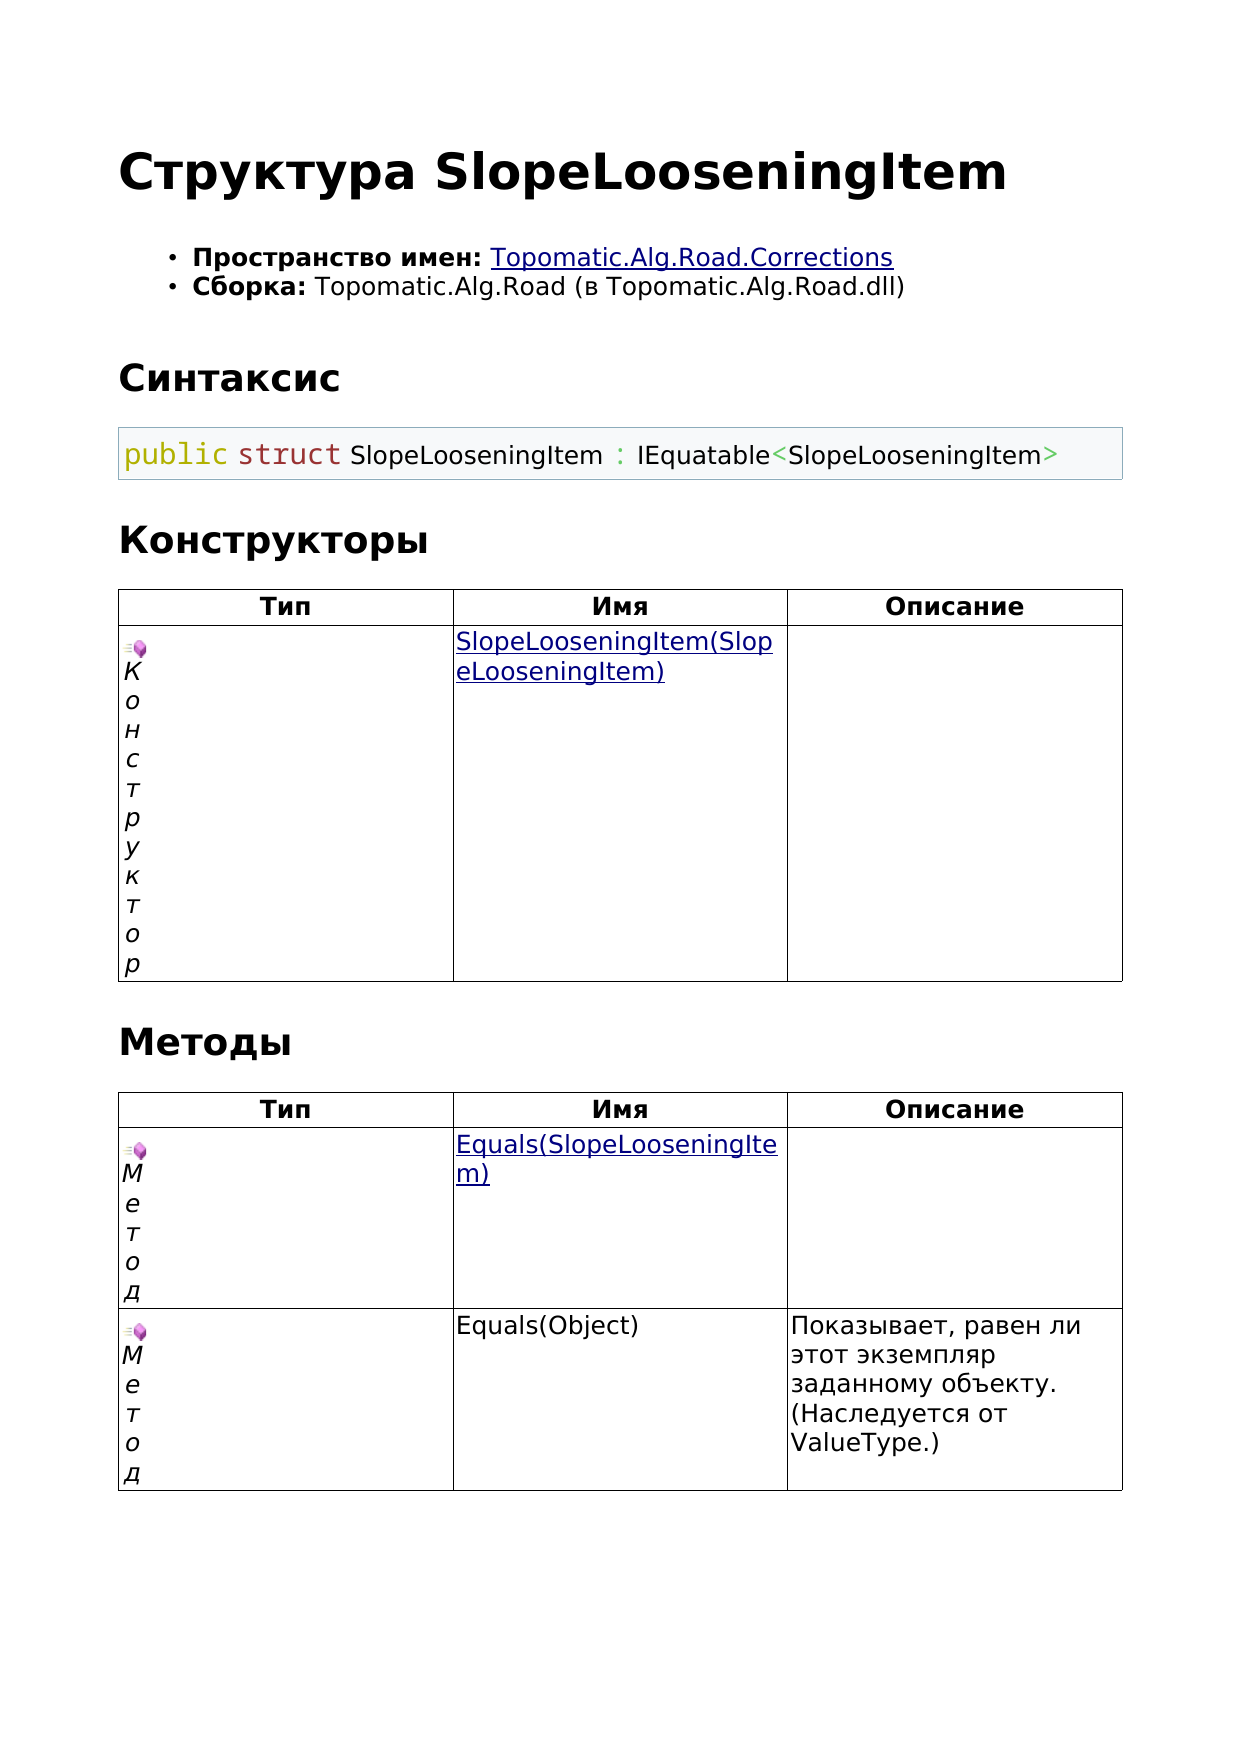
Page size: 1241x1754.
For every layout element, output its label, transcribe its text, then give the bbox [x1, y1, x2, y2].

table_header Имя [454, 590, 787, 624]
picture [121, 1142, 147, 1160]
table_header Имя [454, 1093, 787, 1127]
subtitle Структура SlopeLooseningItem [118, 143, 1122, 201]
table_cell [119, 1309, 453, 1490]
table_cell Equals(Object) [454, 1309, 787, 1490]
picture [121, 1323, 147, 1341]
subtitle Конструкторы [118, 518, 1122, 562]
table_cell [788, 1128, 1122, 1308]
list Пространство имен: Topomatic.Alg.Road.Corrections [177, 243, 1122, 272]
table_cell [119, 626, 453, 981]
table_header Описание [788, 590, 1122, 624]
table_cell [119, 1128, 453, 1308]
picture [121, 640, 147, 658]
table_cell Показывает, равен ли этот экземпляр заданному объекту. (Наследуется от ValueType.) [788, 1309, 1122, 1490]
table_cell Equals(SlopeLooseningItem) [454, 1128, 787, 1308]
list Сборка: Topomatic.Alg.Road (в Topomatic.Alg.Road.dll) [177, 272, 1122, 302]
table_header Тип [119, 1093, 453, 1127]
table_header public struct SlopeLooseningItem : IEquatable<SlopeLooseningItem> [119, 428, 1122, 478]
table_header Тип [119, 590, 453, 624]
table_cell [788, 626, 1122, 981]
subtitle Синтаксис [118, 356, 1122, 400]
subtitle Методы [118, 1021, 1122, 1064]
table_cell SlopeLooseningItem(SlopeLooseningItem) [454, 626, 787, 981]
table_header Описание [788, 1093, 1122, 1127]
